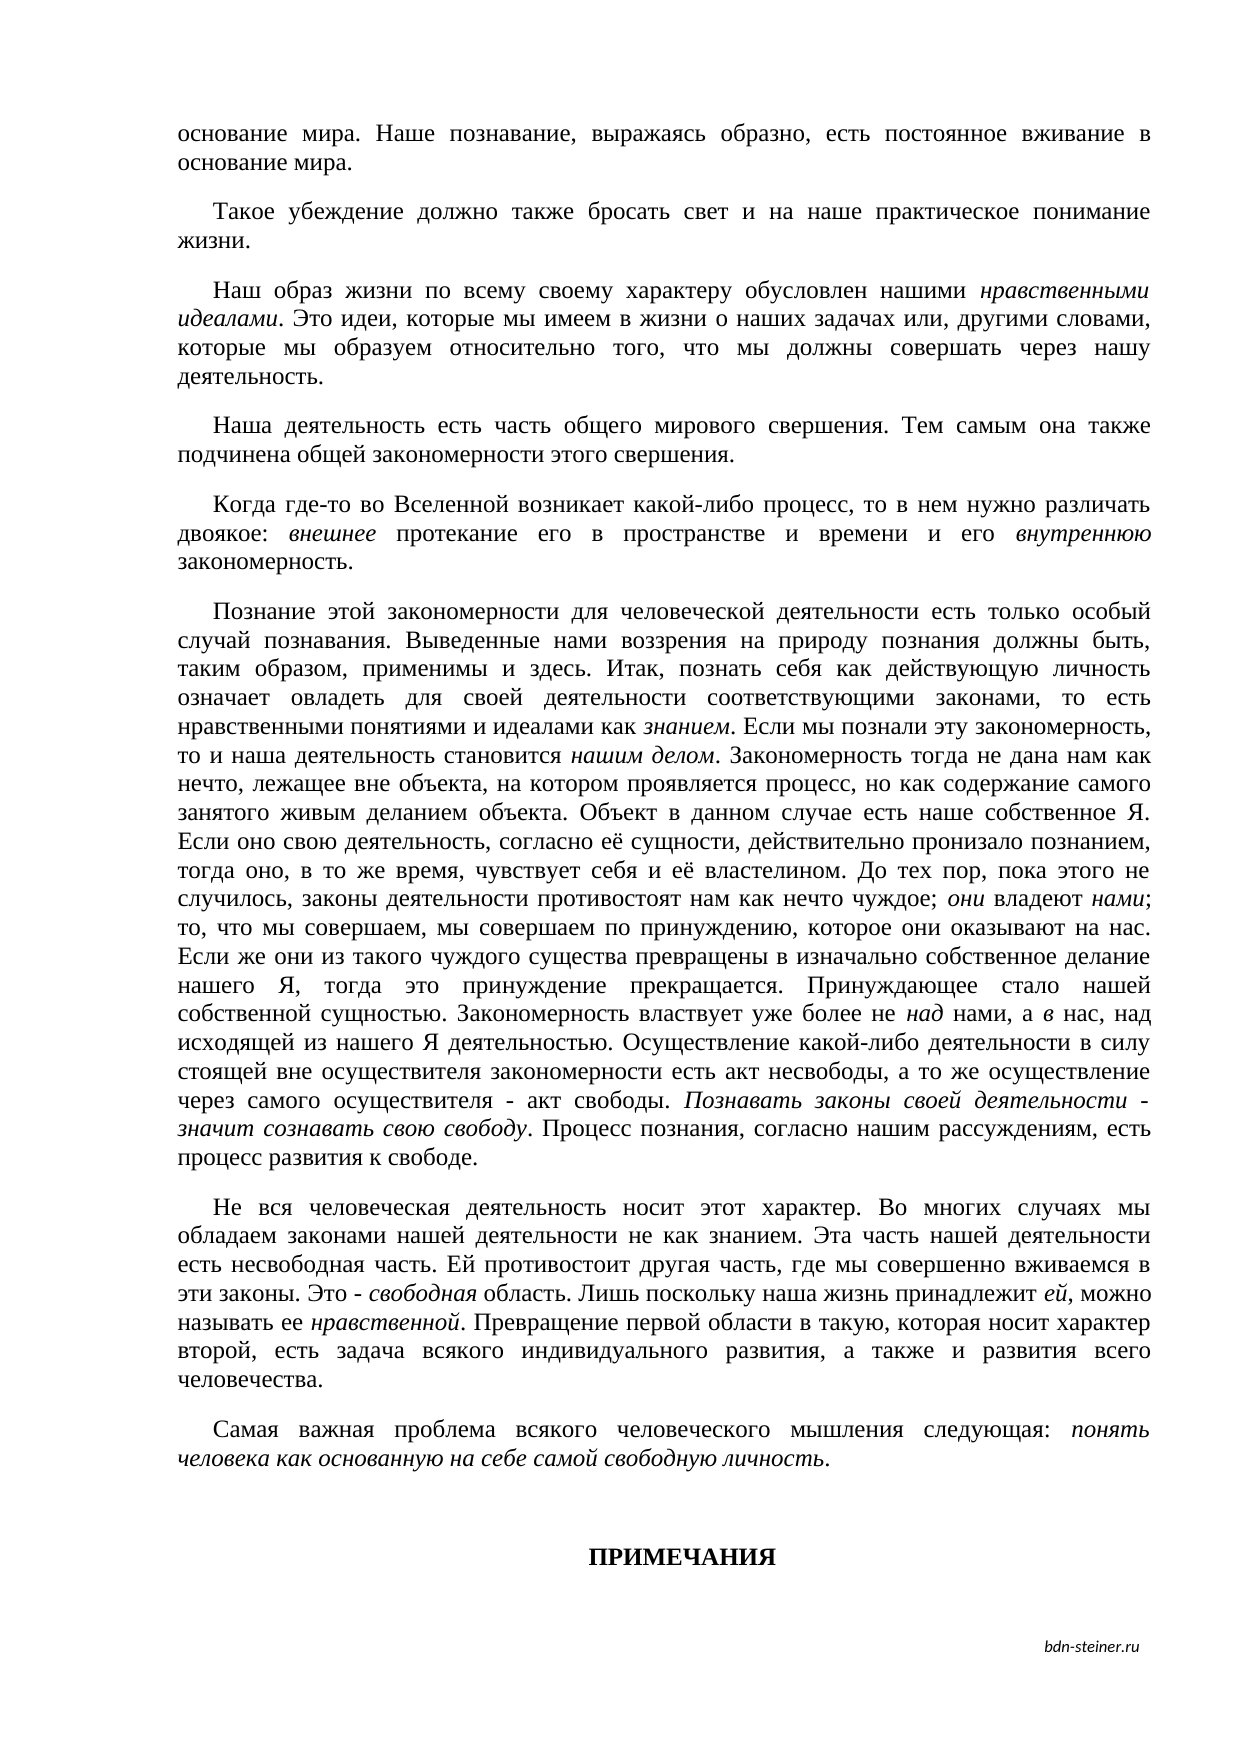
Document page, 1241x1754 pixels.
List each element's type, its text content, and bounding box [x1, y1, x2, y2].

text основание мира. Наше познавание, выражаясь образно, есть постоянное вживание в основание мира. [177, 118, 1152, 176]
text Самая важная проблема всякого человеческого мышления следующая: понять человека как основанную на себе самой свободную личность. [177, 1414, 1152, 1471]
text ПРИМЕЧАНИЯ [177, 1542, 1152, 1571]
text Наш образ жизни по всему своему характеру обусловлен нашими нравственными идеалами. Это идеи, которые мы имеем в жизни о наших задачах или, другими словами, которые мы образуем относительно того, что мы должны совершать через нашу деятельность. [177, 275, 1152, 390]
text Когда где-то во Вселенной возникает какой-либо процесс, то в нем нужно различать двоякое: внешнее протекание его в пространстве и времени и его внутреннюю закономерность. [177, 489, 1152, 575]
text Такое убеждение должно также бросать свет и на наше практическое понимание жизни. [177, 196, 1152, 254]
text Наша деятельность есть часть общего мирового свершения. Тем самым она также подчинена общей закономерности этого свершения. [177, 411, 1152, 468]
text Познание этой закономерности для человеческой деятельности есть только особый случай познавания. Выведенные нами воззрения на природу познания должны быть, таким образом, применимы и здесь. Итак, познать себя как действующую личность означает овладеть для своей деятельности соответствующими законами, то есть нравственными понятиями и идеалами как знанием. Если мы познали эту закономерность, то и наша деятельность становится нашим делом. Закономерность тогда не дана нам как нечто, лежащее вне объекта, на котором проявляется процесс, но как содержание самого занятого живым деланием объекта. Объект в данном случае есть наше собственное Я. Если оно свою деятельность, согласно её сущности, действительно пронизало познанием, тогда оно, в то же время, чувствует себя и её властелином. До тех пор, пока этого не случилось, законы деятельности противостоят нам как нечто чуждое; они владеют нами; то, что мы совершаем, мы совершаем по принуждению, которое они оказывают на нас. Если же они из такого чуждого существа превращены в изначально собственное делание нашего Я, тогда это принуждение прекращается. Принуждающее стало нашей собственной сущностью. Закономерность властвует уже более не над нами, а в нас, над исходящей из нашего Я деятельностью. Осуществление какой-либо деятельности в силу стоящей вне осуществителя закономерности есть акт несвободы, а то же осуществление через самого осуществителя - акт свободы. Познавать законы своей деятельности - значит сознавать свою свободу. Процесс познания, согласно нашим рассуждениям, есть процесс развития к свободе. [177, 596, 1152, 1171]
text Не вся человеческая деятельность носит этот характер. Во многих случаях мы обладаем законами нашей деятельности не как знанием. Эта часть нашей деятельности есть несвободная часть. Ей противостоит другая часть, где мы совершенно вживаемся в эти законы. Это - свободная область. Лишь поскольку наша жизнь принадлежит ей, можно называть ее нравственной. Превращение первой области в такую, которая носит характер второй, есть задача всякого индивидуального развития, а также и развития всего человечества. [177, 1192, 1152, 1393]
